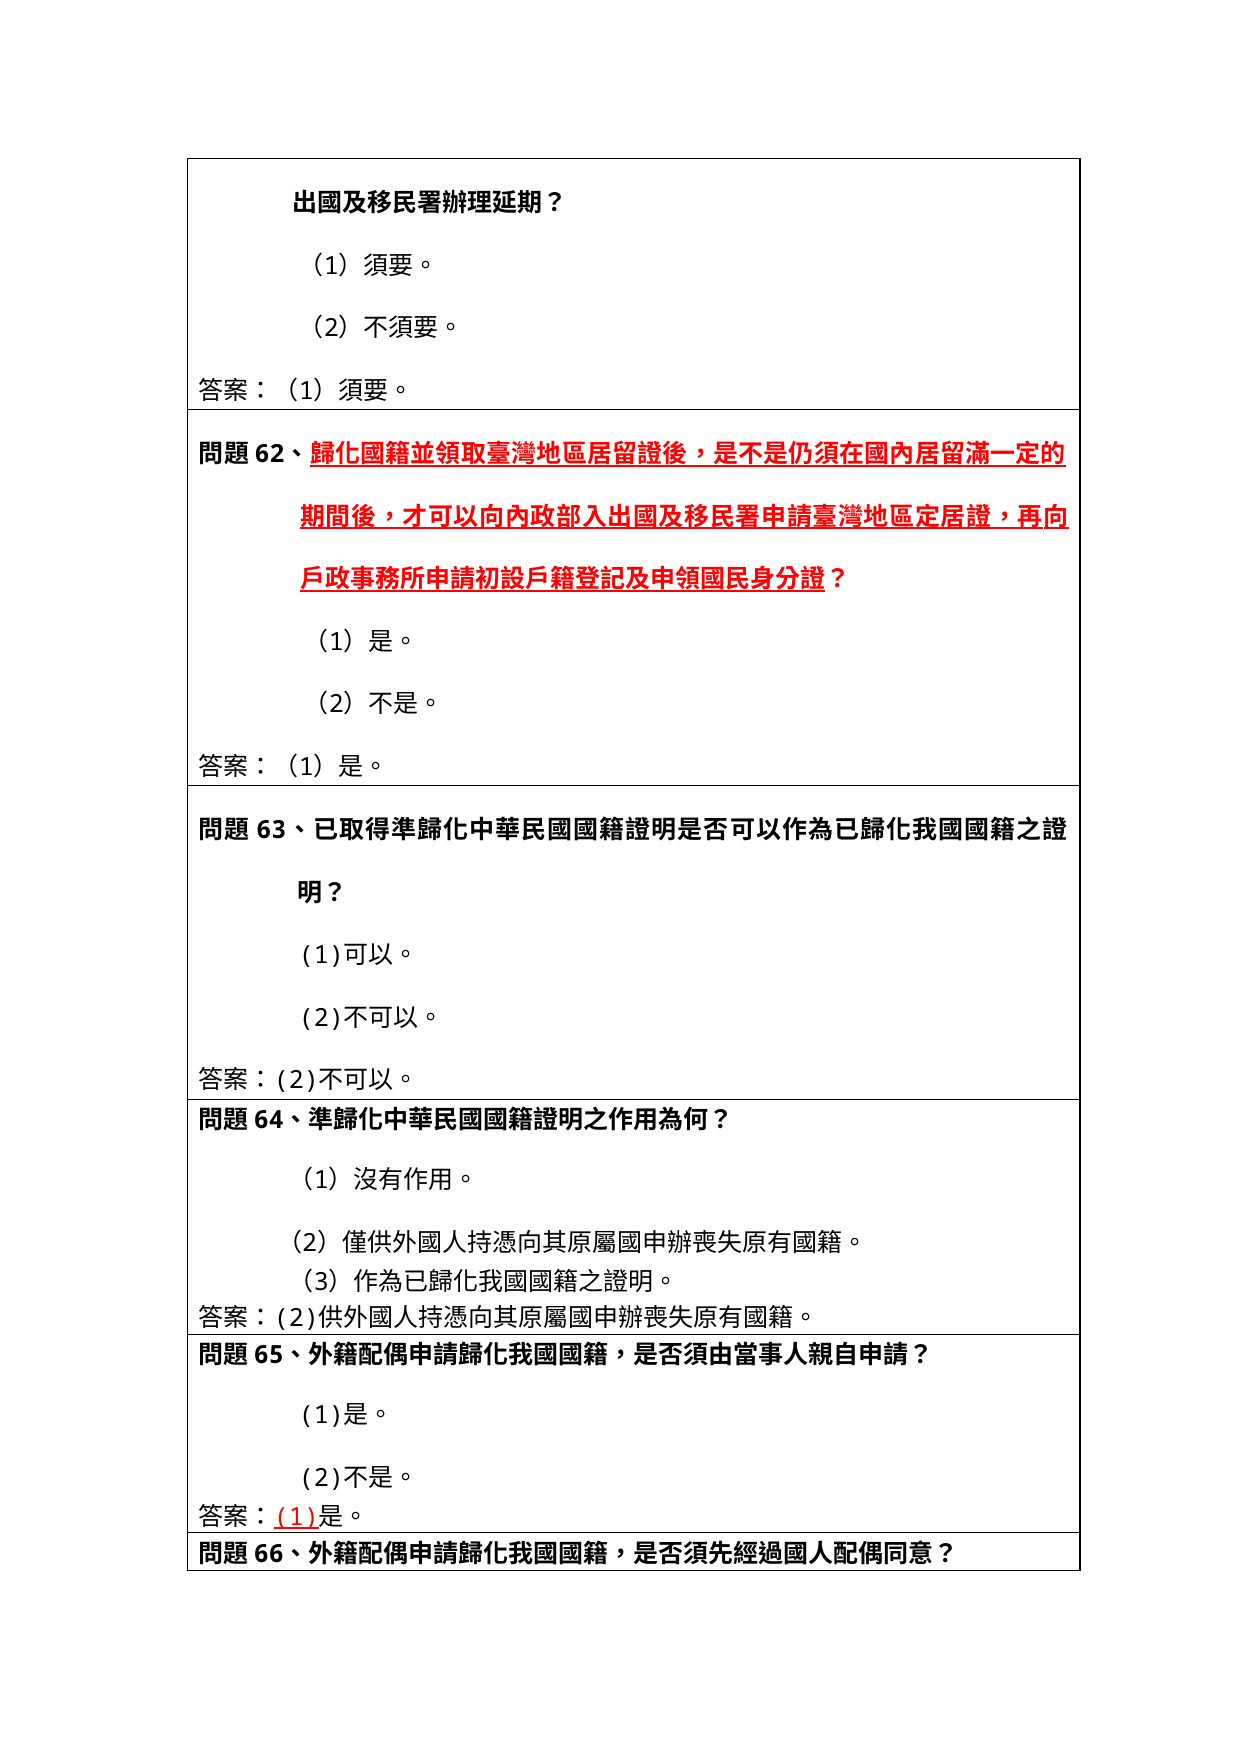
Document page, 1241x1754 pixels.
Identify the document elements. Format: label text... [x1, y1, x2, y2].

table_cell 問題66、外籍配偶申請歸化我國國籍，是否須先經過國人配偶同意？ [188, 1533, 1079, 1569]
table_cell 問題65、外籍配偶申請歸化我國國籍，是否須由當事人親自申請？ (1)是。 (2)不是。 答案：(1)是。 [188, 1335, 1079, 1532]
table_cell 問題62、歸化國籍並領取臺灣地區居留證後，是不是仍須在國內居留滿一定的期間後，才可以向內政部入出國及移民署申請臺灣地區定居證，再向戶政事務所申請初設戶籍登記及申領國民身分證？ （1）是。 （2）不是。 答案：（1）是。 [188, 410, 1079, 785]
table_cell 出國及移民署辦理延期？ （1）須要。 （2）不須要。 答案：（1）須要。 [188, 159, 1079, 409]
table_cell 問題64、準歸化中華民國國籍證明之作用為何？ （1）沒有作用。 （2）僅供外國人持憑向其原屬國申辦喪失原有國籍。 （3）作為已歸化我國國籍之證明。 答案：(2)供外國人持憑向其原屬國申辦喪失原有國籍。 [188, 1100, 1079, 1334]
table_cell 問題63、已取得準歸化中華民國國籍證明是否可以作為已歸化我國國籍之證明？ (1)可以。 (2)不可以。 答案：(2)不可以。 [188, 786, 1079, 1099]
